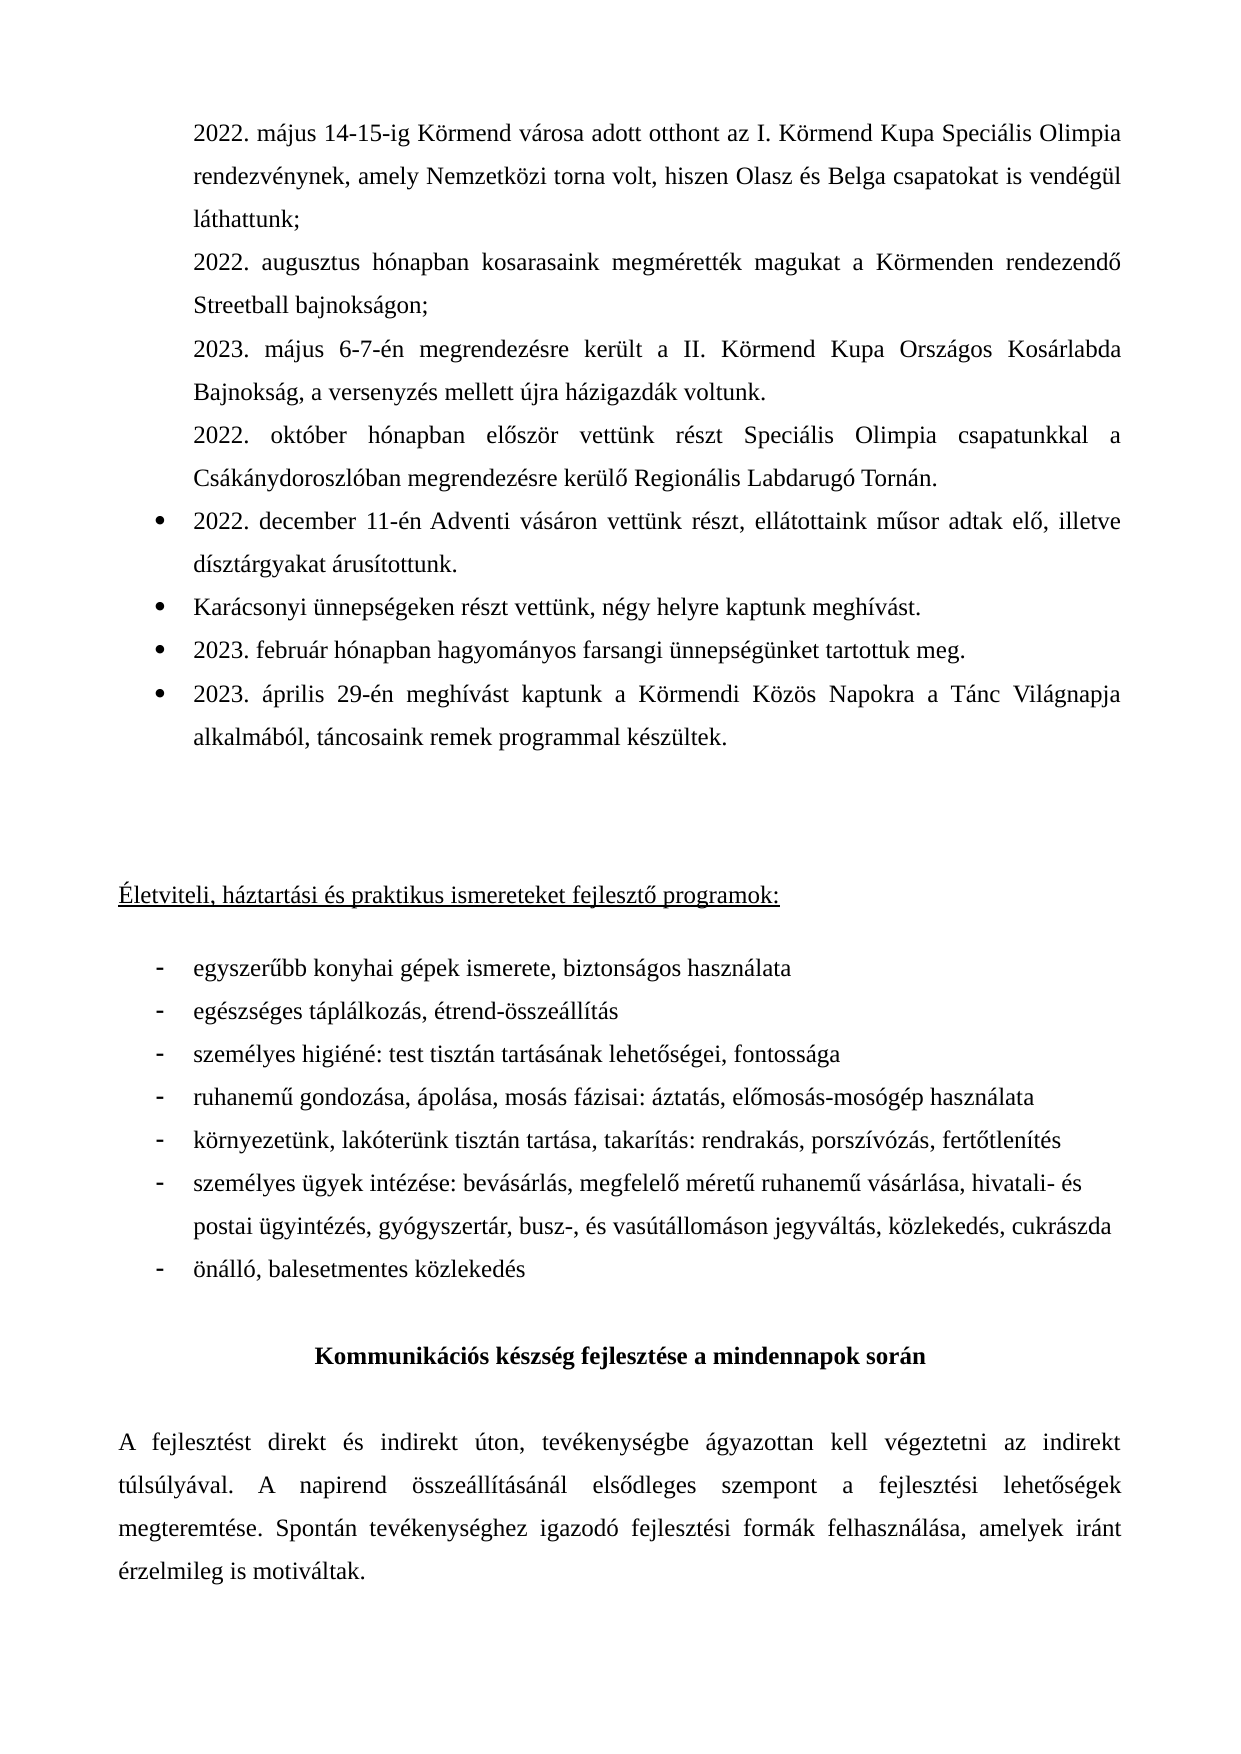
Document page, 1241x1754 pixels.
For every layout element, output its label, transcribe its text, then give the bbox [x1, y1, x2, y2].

text Életviteli, háztartási és praktikus ismereteket fejlesztő programok: [118, 880, 1122, 909]
list személyes ügyek intézése: bevásárlás, megfelelő méretű ruhanemű vásárlása, hivatali- és postai ügyintézés, gyógyszertár, busz-, és vasútállomáson jegyváltás, közlekedés, cukrászda [156, 1168, 1122, 1240]
list önálló, balesetmentes közlekedés [156, 1254, 1122, 1283]
text 2022. augusztus hónapban kosarasaink megmérették magukat a Körmenden rendezendő Streetball bajnokságon; [193, 247, 1122, 319]
list egyszerűbb konyhai gépek ismerete, biztonságos használata [156, 953, 1122, 981]
text A fejlesztést direkt és indirekt úton, tevékenységbe ágyazottan kell végeztetni az indirekt túlsúlyával. A napirend összeállításánál elsődleges szempont a fejlesztési lehetőségek megteremtése. Spontán tevékenységhez igazodó fejlesztési formák felhasználása, amelyek iránt érzelmileg is motiváltak. [118, 1427, 1122, 1585]
list 2023. február hónapban hagyományos farsangi ünnepségünket tartottuk meg. [156, 636, 1122, 664]
text 2023. május 6-7-én megrendezésre került a II. Körmend Kupa Országos Kosárlabda Bajnokság, a versenyzés mellett újra házigazdák voltunk. [193, 334, 1122, 406]
list környezetünk, lakóterünk tisztán tartása, takarítás: rendrakás, porszívózás, fertőtlenítés [156, 1125, 1122, 1154]
list Karácsonyi ünnepségeken részt vettünk, négy helyre kaptunk meghívást. [156, 592, 1122, 621]
list egészséges táplálkozás, étrend-összeállítás [156, 996, 1122, 1024]
list 2023. április 29-én meghívást kaptunk a Körmendi Közös Napokra a Tánc Világnapja alkalmából, táncosaink remek programmal készültek. [156, 679, 1122, 751]
text 2022. október hónapban először vettünk részt Speciális Olimpia csapatunkkal a Csákánydoroszlóban megrendezésre kerülő Regionális Labdarugó Tornán. [193, 420, 1122, 492]
list 2022. december 11-én Adventi vásáron vettünk részt, ellátottaink műsor adtak elő, illetve dísztárgyakat árusítottunk. [156, 506, 1122, 578]
list személyes higiéné: test tisztán tartásának lehetőségei, fontossága [156, 1039, 1122, 1068]
list ruhanemű gondozása, ápolása, mosás fázisai: áztatás, előmosás-mosógép használata [156, 1082, 1122, 1111]
text Kommunikációs készség fejlesztése a mindennapok során [118, 1341, 1122, 1369]
text 2022. május 14-15-ig Körmend városa adott otthont az I. Körmend Kupa Speciális Olimpia rendezvénynek, amely Nemzetközi torna volt, hiszen Olasz és Belga csapatokat is vendégül láthattunk; [193, 118, 1122, 233]
